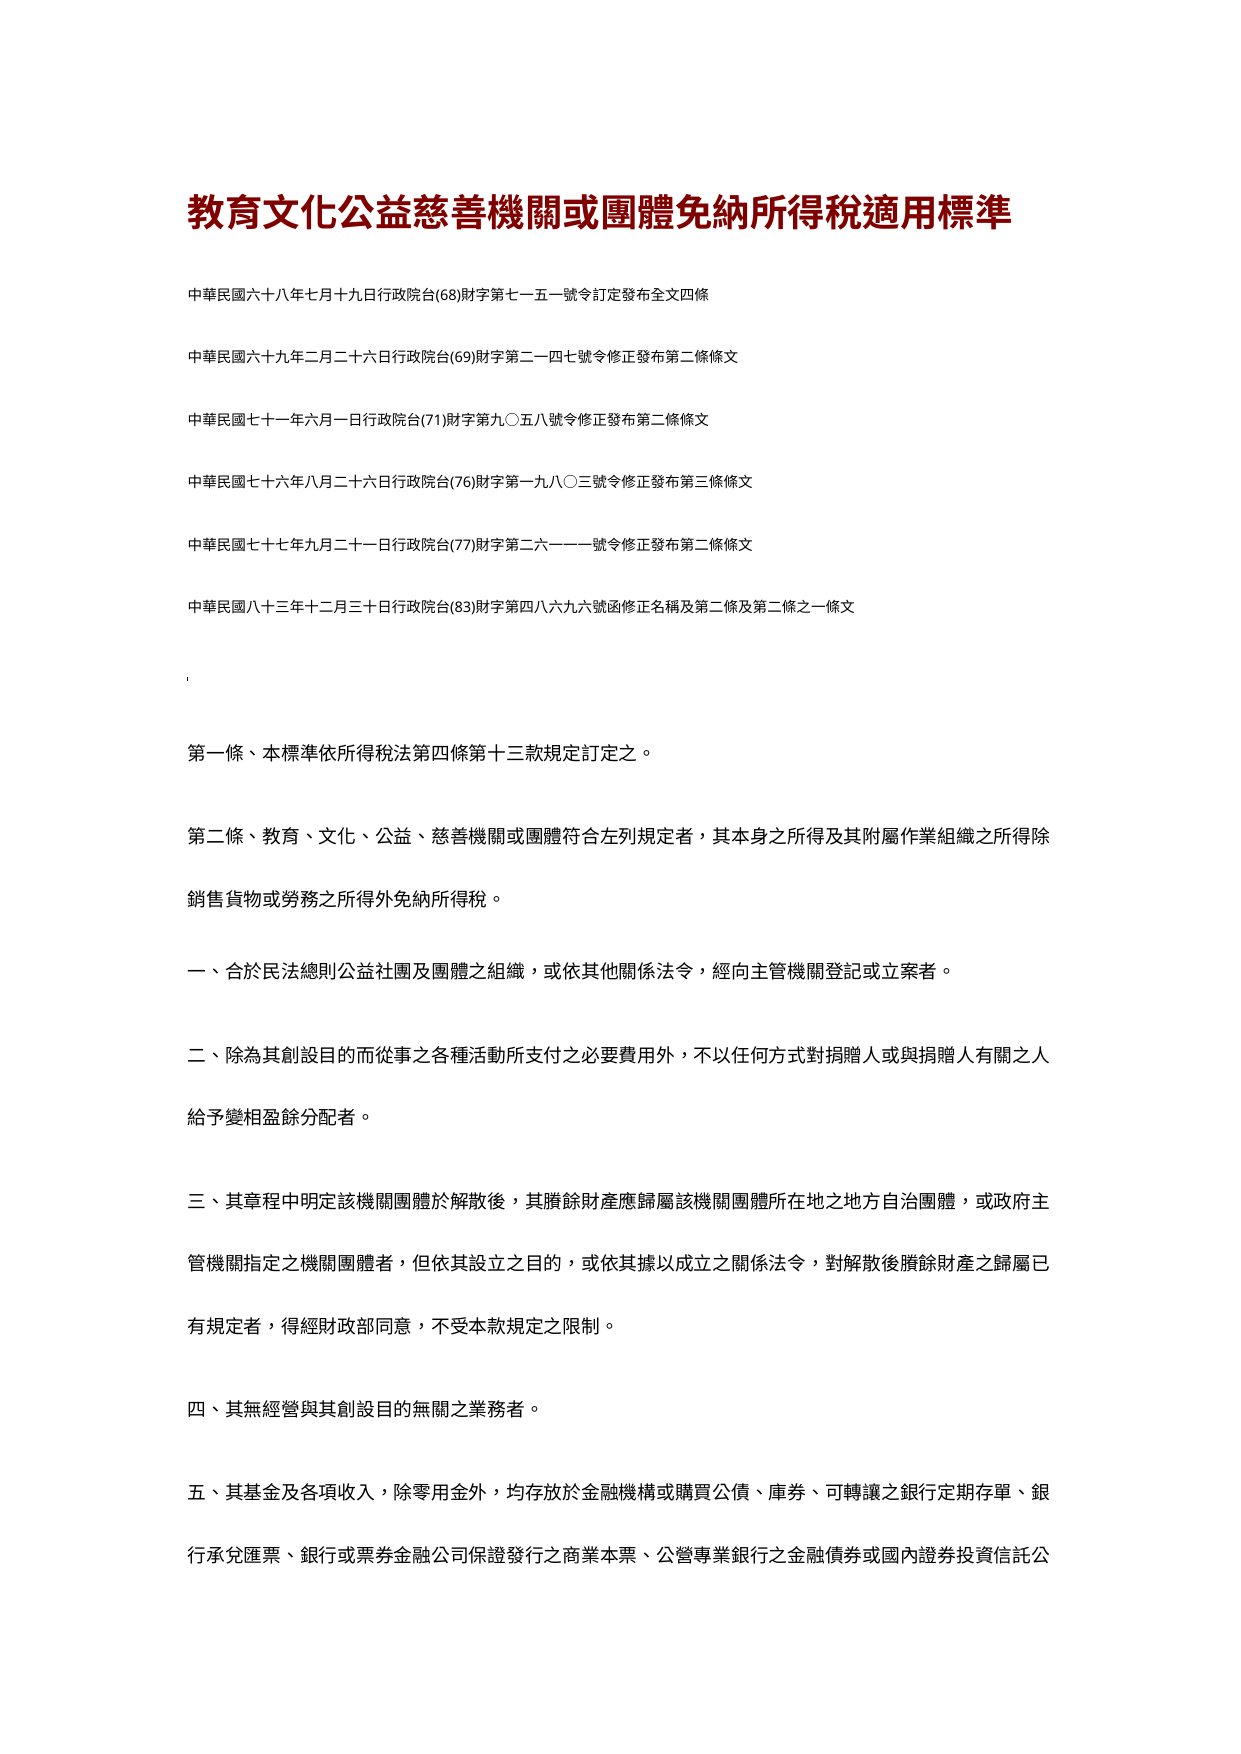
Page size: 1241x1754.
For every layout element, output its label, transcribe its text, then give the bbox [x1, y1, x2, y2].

text 一、合於民法總則公益社團及團體之組織，或依其他關係法令，經向主管機關登記或立案者。 [187, 929, 1053, 992]
text 三、其章程中明定該機關團體於解散後，其賸餘財產應歸屬該機關團體所在地之地方自治團體，或政府主管機關指定之機關團體者，但依其設立之目的，或依其據以成立之關係法令，對解散後賸餘財產之歸屬已有規定者，得經財政部同意，不受本款規定之限制。 [187, 1158, 1053, 1346]
text 二、除為其創設目的而從事之各種活動所支付之必要費用外，不以任何方式對捐贈人或與捐贈人有關之人給予變相盈餘分配者。 [187, 1012, 1053, 1137]
text 教育文化公益慈善機關或團體免納所得稅適用標準 [187, 169, 1053, 231]
text 第一條、本標準依所得稅法第四條第十三款規定訂定之。 [187, 710, 1053, 773]
text 第二條、教育、文化、公益、慈善機關或團體符合左列規定者，其本身之所得及其附屬作業組織之所得除銷售貨物或勞務之所得外免納所得稅。 [187, 794, 1053, 919]
text 四、其無經營與其創設目的無關之業務者。 [187, 1367, 1053, 1429]
text 五、其基金及各項收入，除零用金外，均存放於金融機構或購買公債、庫券、可轉讓之銀行定期存單、銀行承兌匯票、銀行或票券金融公司保證發行之商業本票、公營專業銀行之金融債券或國內證券投資信託公 [187, 1450, 1053, 1575]
text 中華民國六十八年七月十九日行政院台(68)財字第七一五一號令訂定發布全文四條 中華民國六十九年二月二十六日行政院台(69)財字第二一四七號令修正發布第二條條文 中華民國七十一年六月一日行政院台(71)財字第九○五八號令修正發布第二條條文 中華民國七十六年八月二十六日行政院台(76)財字第一九八○三號令修正發布第三條條文 中華民國七十七年九月二十一日行政院台(77)財字第二六一一一號令修正發布第二條條文 中華民國八十三年十二月三十日行政院台(83)財字第四八六九六號函修正名稱及第二條及第二條之一條文 [187, 252, 1053, 627]
